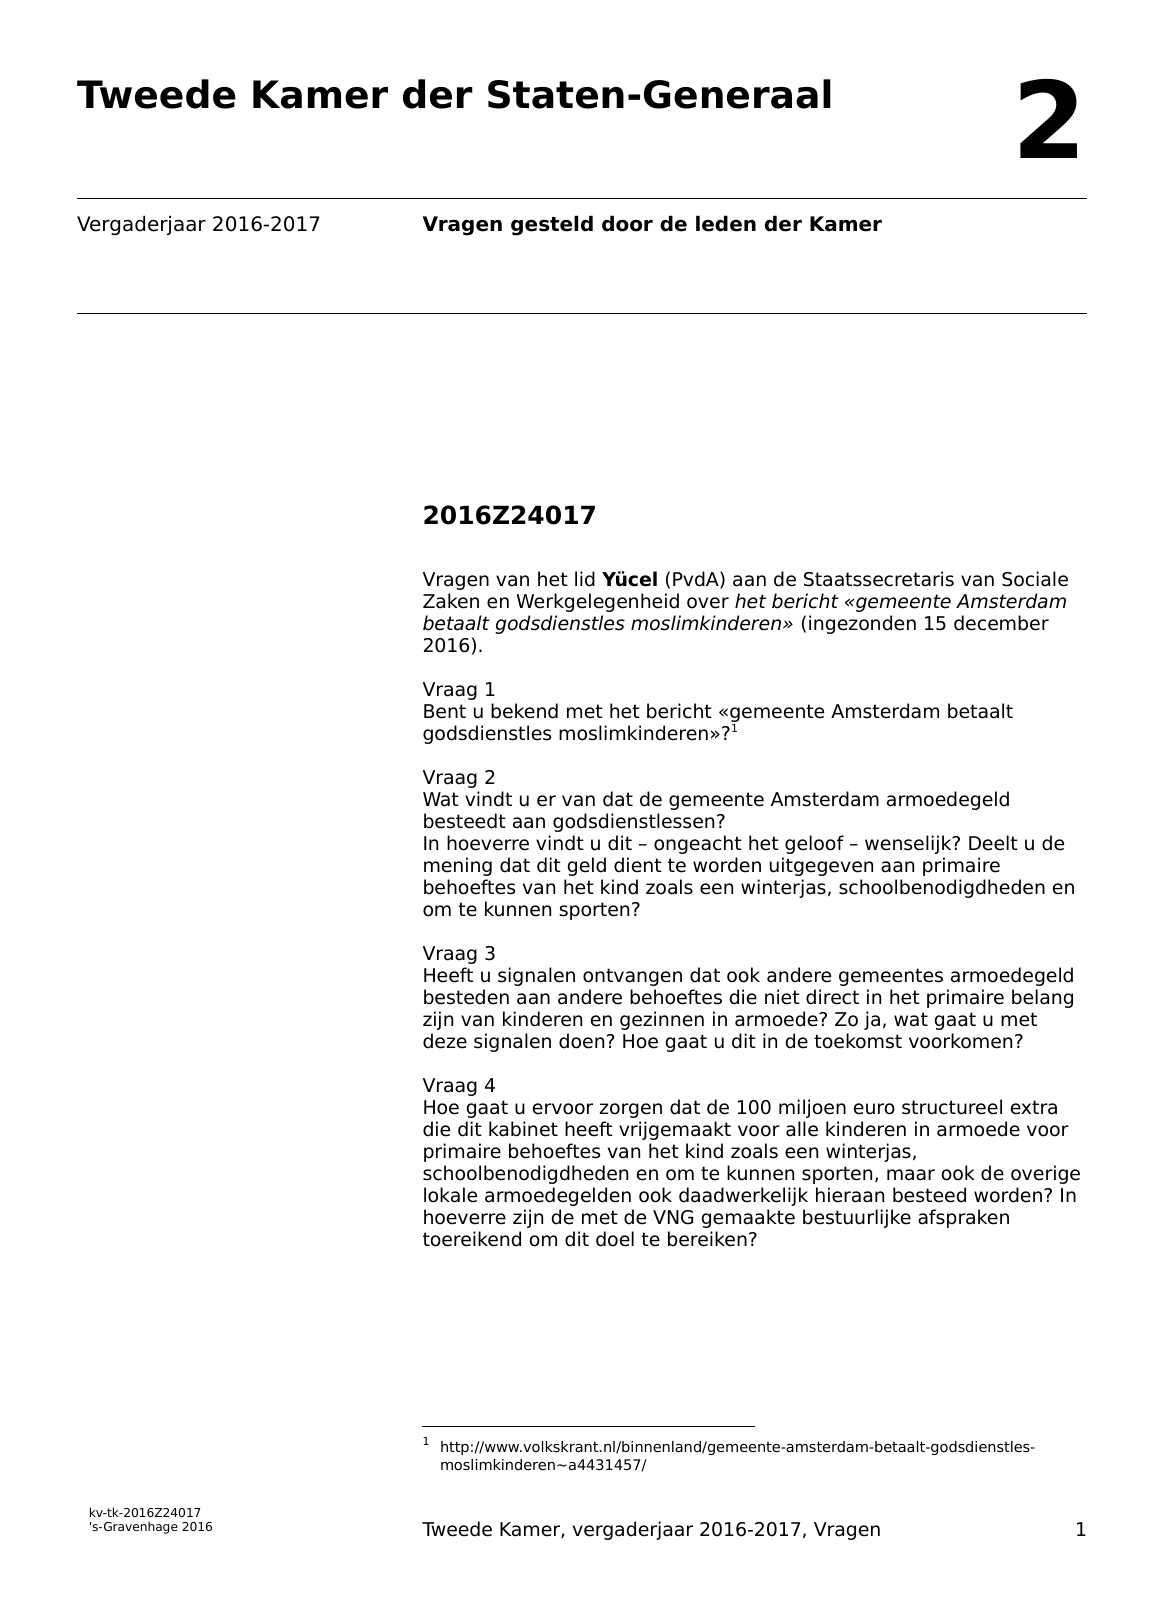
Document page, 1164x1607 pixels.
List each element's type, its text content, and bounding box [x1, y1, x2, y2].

table_cell Vragen gesteld door de leden der Kamer [422, 199, 1087, 313]
text 2016Z24017 [422, 501, 1087, 531]
text Vraag 4 [422, 1075, 1087, 1097]
text Vraag 2 [422, 767, 1087, 789]
text Vraag 3 [422, 943, 1087, 965]
text Vraag 1 [422, 679, 1087, 701]
text kv-tk-2016Z24017 [88, 1506, 323, 1520]
text In hoeverre vindt u dit – ongeacht het geloof – wenselijk? Deelt u de mening dat dit geld dient te worden uitgegeven aan primaire behoeftes van het kind zoals een winterjas, schoolbenodigdheden en om te kunnen sporten? [422, 833, 1087, 921]
text http://www.volkskrant.nl/binnenland/gemeente-amsterdam-betaalt-godsdienstles-moslimkinderen~a4431457/ [422, 1435, 1087, 1474]
text Bent u bekend met het bericht «gemeente Amsterdam betaalt godsdienstles moslimkinderen»? [422, 701, 1087, 745]
text Wat vindt u er van dat de gemeente Amsterdam armoedegeld besteedt aan godsdienstlessen? [422, 789, 1087, 833]
text 's-Gravenhage 2016 [88, 1520, 323, 1534]
text Vragen van het lid Yücel (PvdA) aan de Staatssecretaris van Sociale Zaken en Werkgelegenheid over het bericht «gemeente Amsterdam betaalt godsdienstles moslimkinderen» (ingezonden 15 december 2016). [422, 569, 1087, 657]
text Heeft u signalen ontvangen dat ook andere gemeentes armoedegeld besteden aan andere behoeftes die niet direct in het primaire belang zijn van kinderen en gezinnen in armoede? Zo ja, wat gaat u met deze signalen doen? Hoe gaat u dit in de toekomst voorkomen? [422, 965, 1087, 1053]
table_header 2 [886, 59, 1087, 198]
text Hoe gaat u ervoor zorgen dat de 100 miljoen euro structureel extra die dit kabinet heeft vrijgemaakt voor alle kinderen in armoede voor primaire behoeftes van het kind zoals een winterjas, schoolbenodigdheden en om te kunnen sporten, maar ook de overige lokale armoedegelden ook daadwerkelijk hieraan besteed worden? In hoeverre zijn de met de VNG gemaakte bestuurlijke afspraken toereikend om dit doel te bereiken? [422, 1097, 1087, 1251]
table_cell Vergaderjaar 2016-2017 [77, 199, 422, 313]
table_header Tweede Kamer der Staten-Generaal [77, 59, 886, 198]
